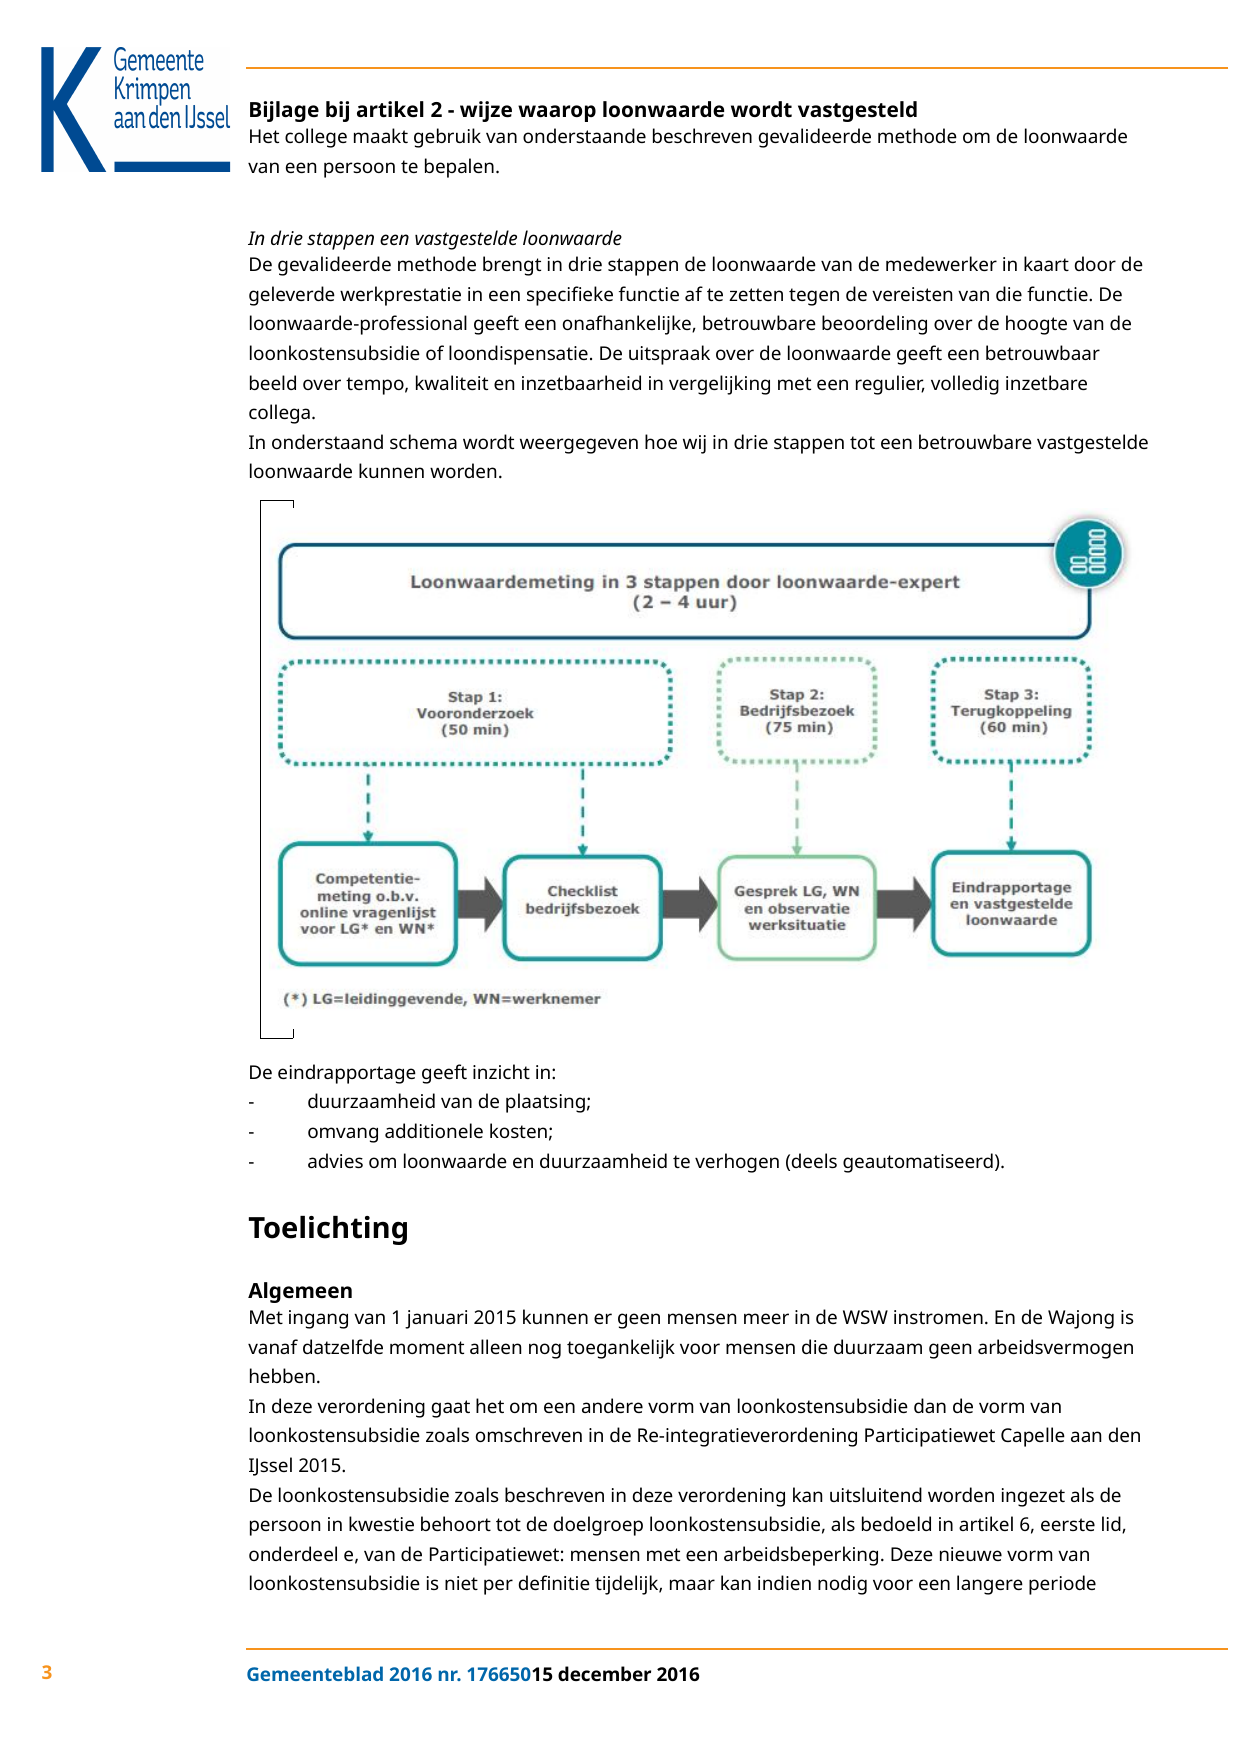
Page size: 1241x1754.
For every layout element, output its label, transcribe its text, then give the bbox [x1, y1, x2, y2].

text In onderstaand schema wordt weergegeven hoe wij in drie stappen tot een betrouwbare vastgestelde loonwaarde kunnen worden. [248, 429, 1152, 484]
text De eindrapportage geeft inzicht in: [248, 1059, 1152, 1085]
text Het college maakt gebruik van onderstaande beschreven gevalideerde methode om de loonwaarde van een persoon te bepalen. [248, 123, 1152, 179]
text Bijlage bij artikel 2 - wijze waarop loonwaarde wordt vastgesteld [248, 95, 1152, 123]
list advies om loonwaarde en duurzaamheid te verhogen (deels geautomatiseerd). [248, 1148, 1152, 1173]
list duurzaamheid van de plaatsing; [248, 1089, 1152, 1114]
text De gevalideerde methode brengt in drie stappen de loonwaarde van de medewerker in kaart door de geleverde werkprestatie in een specifieke functie af te zetten tegen de vereisten van die functie. De loonwaarde-professional geeft een onafhankelijke, betrouwbare beoordeling over de hoogte van de loonkostensubsidie of loondispensatie. De uitspraak over de loonwaarde geeft een betrouwbaar beeld over tempo, kwaliteit en inzetbaarheid in vergelijking met een regulier, volledig inzetbare collega. [248, 251, 1152, 425]
text In drie stappen een vastgestelde loonwaarde [248, 226, 1152, 251]
text De loonkostensubsidie zoals beschreven in deze verordening kan uitsluitend worden ingezet als de persoon in kwestie behoort tot de doelgroep loonkostensubsidie, als bedoeld in artikel 6, eerste lid, onderdeel e, van de Participatiewet: mensen met een arbeidsbeperking. Deze nieuwe vorm van loonkostensubsidie is niet per definitie tijdelijk, maar kan indien nodig voor een langere periode [248, 1482, 1152, 1596]
text Algemeen [248, 1276, 1152, 1304]
list omvang additionele kosten; [248, 1118, 1152, 1144]
text In deze verordening gaat het om een andere vorm van loonkostensubsidie dan de vorm van loonkostensubsidie zoals omschreven in de Re-integratieverordening Participatiewet Capelle aan den IJssel 2015. [248, 1393, 1152, 1478]
picture [41, 47, 231, 172]
picture [268, 508, 1173, 1029]
text Toelichting [248, 1207, 1152, 1247]
text Met ingang van 1 januari 2015 kunnen er geen mensen meer in de WSW instromen. En de Wajong is vanaf datzelfde moment alleen nog toegankelijk voor mensen die duurzaam geen arbeidsvermogen hebben. [248, 1304, 1152, 1389]
